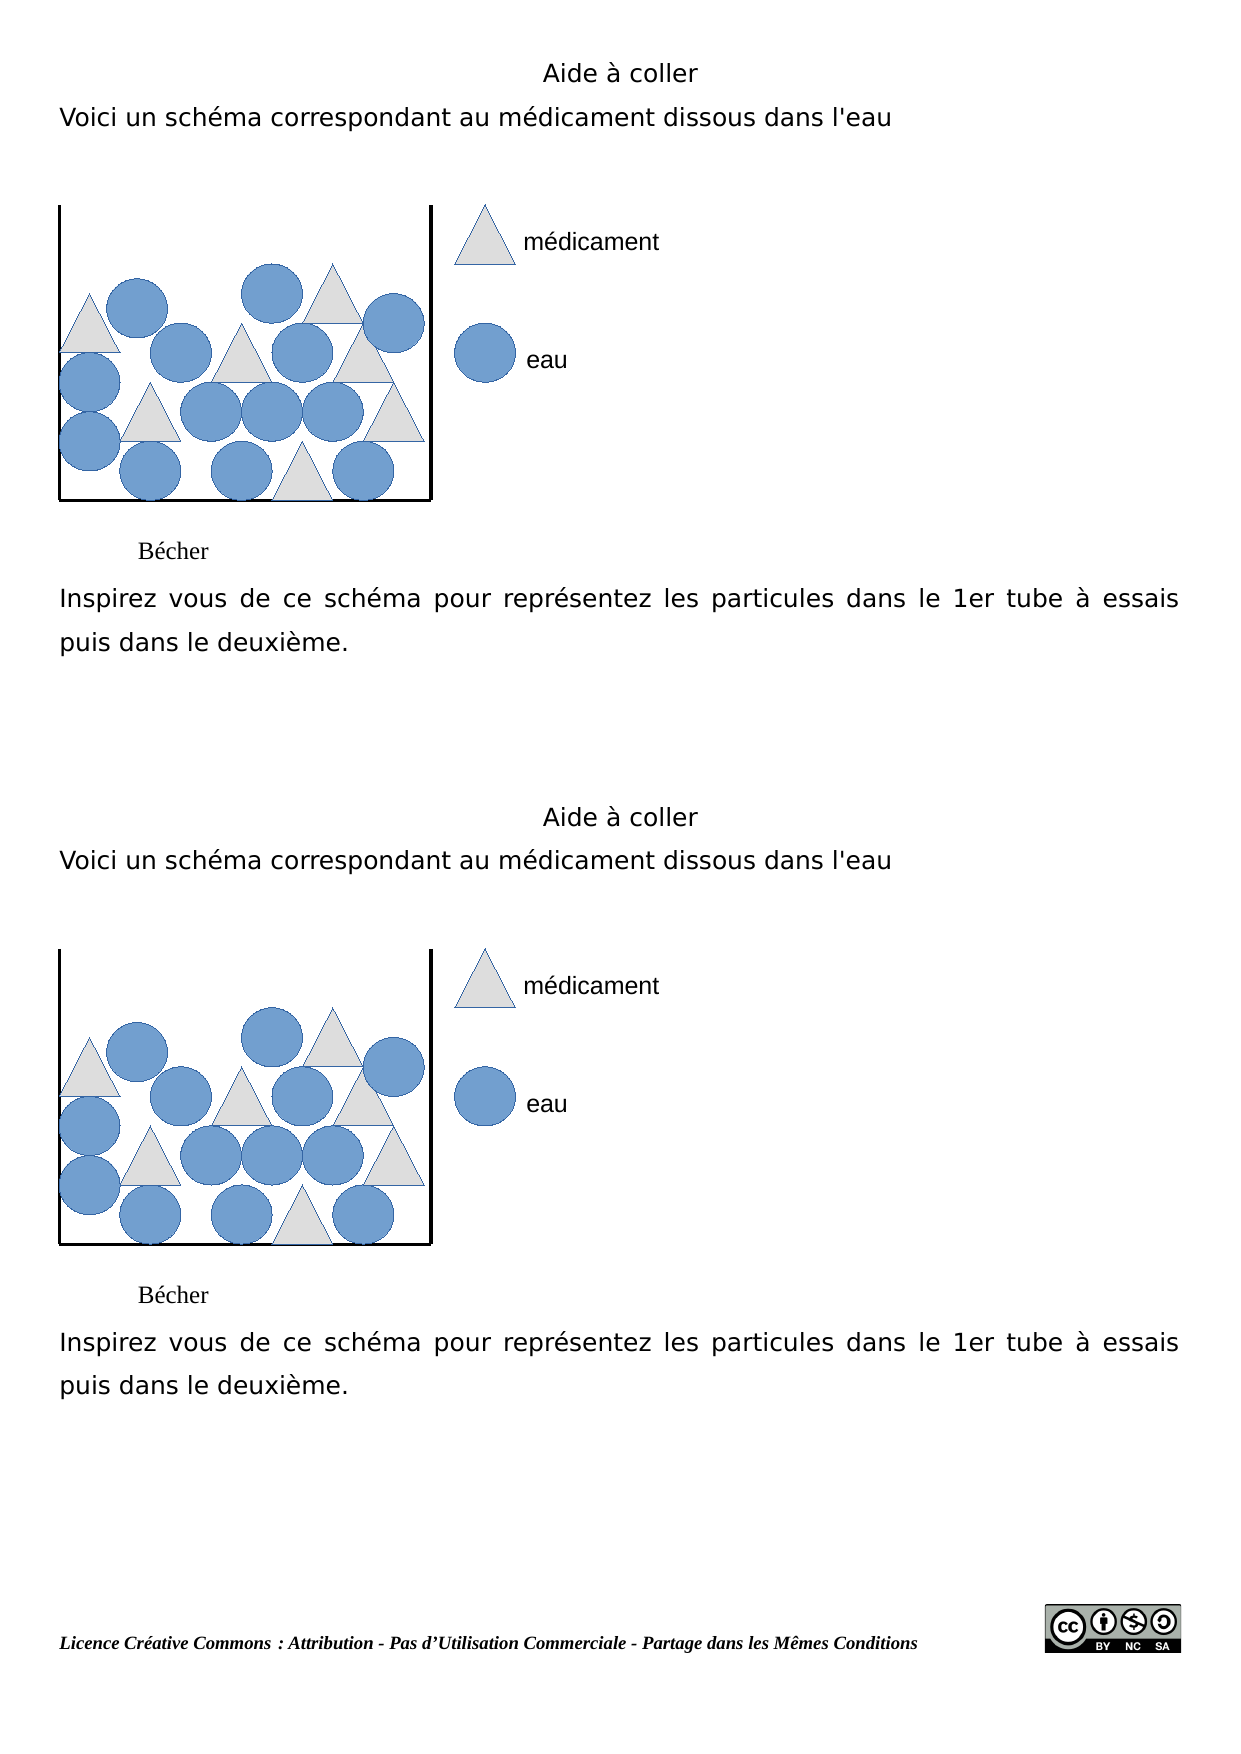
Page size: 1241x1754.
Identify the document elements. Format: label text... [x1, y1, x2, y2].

text Inspirez vous de ce schéma pour représentez les particules dans le 1er tube à essais puis dans le deuxième. [59, 1328, 1181, 1401]
picture [1044, 1604, 1182, 1653]
text Voici un schéma correspondant au médicament dissous dans l'eau [59, 847, 1181, 876]
text Voici un schéma correspondant au médicament dissous dans l'eau [59, 103, 1181, 132]
text Aide à coller [59, 59, 1181, 88]
text Inspirez vous de ce schéma pour représentez les particules dans le 1er tube à essais puis dans le deuxième. [59, 584, 1181, 657]
text Aide à coller [59, 803, 1181, 832]
